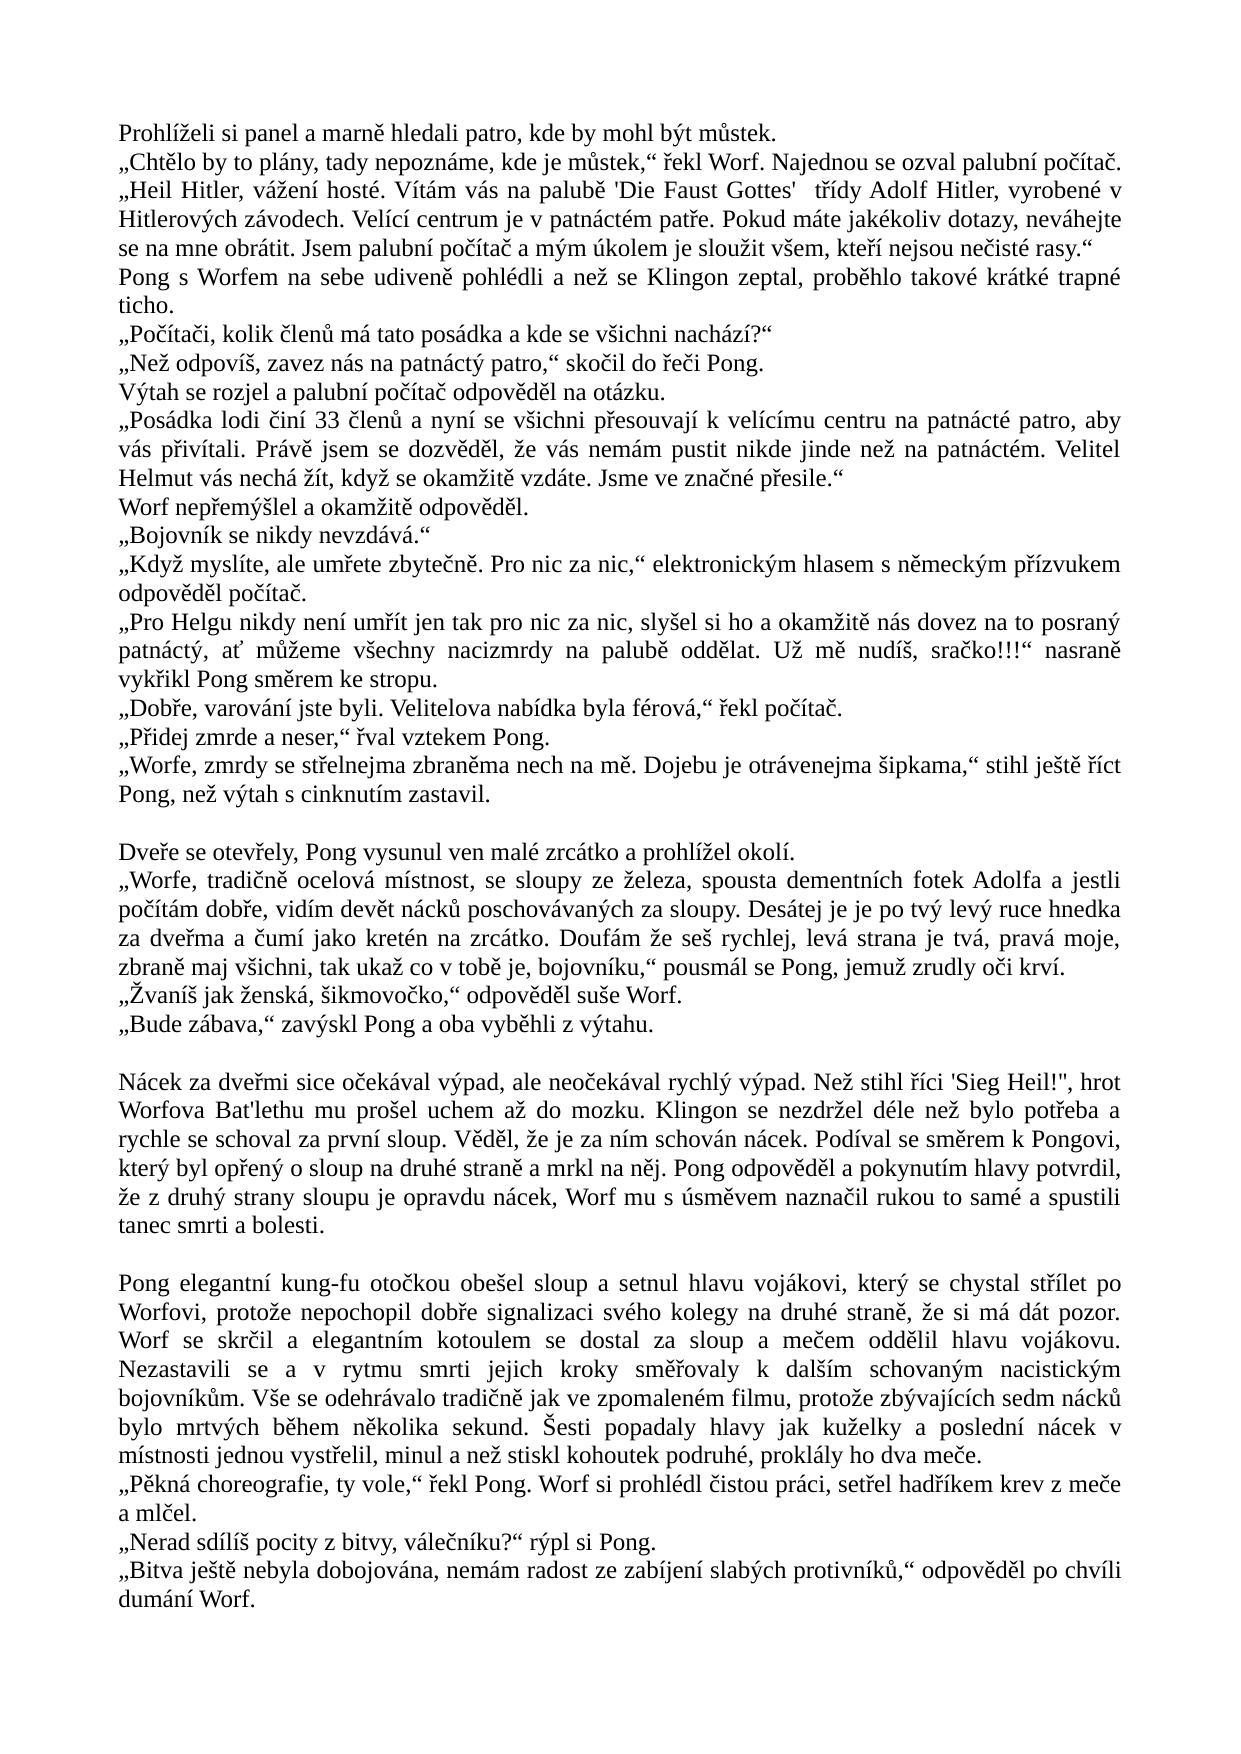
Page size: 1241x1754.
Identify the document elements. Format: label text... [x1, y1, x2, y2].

text „Pěkná choreografie, ty vole,“ řekl Pong. Worf si prohlédl čistou práci, setřel hadříkem krev z meče a mlčel. [118, 1469, 1122, 1527]
text „Když myslíte, ale umřete zbytečně. Pro nic za nic,“ elektronickým hlasem s německým přízvukem odpověděl počítač. [118, 549, 1122, 607]
text „Heil Hitler, vážení hosté. Vítám vás na palubě 'Die Faust Gottes' třídy Adolf Hitler, vyrobené v Hitlerových závodech. Velící centrum je v patnáctém patře. Pokud máte jakékoliv dotazy, neváhejte se na mne obrátit. Jsem palubní počítač a mým úkolem je sloužit všem, kteří nejsou nečisté rasy.“ [118, 176, 1122, 262]
text „Žvaníš jak ženská, šikmovočko,“ odpověděl suše Worf. [118, 981, 1122, 1009]
text „Počítači, kolik členů má tato posádka a kde se všichni nachází?“ [118, 319, 1122, 348]
text Dveře se otevřely, Pong vysunul ven malé zrcátko a prohlížel okolí. [118, 837, 1122, 866]
text „Dobře, varování jste byli. Velitelova nabídka byla férová,“ řekl počítač. [118, 693, 1122, 722]
text „Přidej zmrde a neser,“ řval vztekem Pong. [118, 722, 1122, 751]
text Prohlíželi si panel a marně hledali patro, kde by mohl být můstek. [118, 118, 1122, 147]
text „Pro Helgu nikdy není umřít jen tak pro nic za nic, slyšel si ho a okamžitě nás dovez na to posraný patnáctý, ať můžeme všechny nacizmrdy na palubě oddělat. Už mě nudíš, sračko!!!“ nasraně vykřikl Pong směrem ke stropu. [118, 607, 1122, 693]
text „Bitva ještě nebyla dobojována, nemám radost ze zabíjení slabých protivníků,“ odpověděl po chvíli dumání Worf. [118, 1556, 1122, 1613]
text „Bojovník se nikdy nevzdává.“ [118, 521, 1122, 549]
text „Nerad sdílíš pocity z bitvy, válečníku?“ rýpl si Pong. [118, 1527, 1122, 1556]
text Nácek za dveřmi sice očekával výpad, ale neočekával rychlý výpad. Než stihl říci 'Sieg Heil!'', hrot Worfova Bat'lethu mu prošel uchem až do mozku. Klingon se nezdržel déle než bylo potřeba a rychle se schoval za první sloup. Věděl, že je za ním schován nácek. Podíval se směrem k Pongovi, který byl opřený o sloup na druhé straně a mrkl na něj. Pong odpověděl a pokynutím hlavy potvrdil, že z druhý strany sloupu je opravdu nácek, Worf mu s úsměvem naznačil rukou to samé a spustili tanec smrti a bolesti. [118, 1067, 1122, 1239]
text „Worfe, zmrdy se střelnejma zbraněma nech na mě. Dojebu je otrávenejma šipkama,“ stihl ještě říct Pong, než výtah s cinknutím zastavil. [118, 751, 1122, 808]
text Pong elegantní kung-fu otočkou obešel sloup a setnul hlavu vojákovi, který se chystal střílet po Worfovi, protože nepochopil dobře signalizaci svého kolegy na druhé straně, že si má dát pozor. Worf se skrčil a elegantním kotoulem se dostal za sloup a mečem oddělil hlavu vojákovu. Nezastavili se a v rytmu smrti jejich kroky směřovaly k dalším schovaným nacistickým bojovníkům. Vše se odehrávalo tradičně jak ve zpomaleném filmu, protože zbývajících sedm nácků bylo mrtvých během několika sekund. Šesti popadaly hlavy jak kuželky a poslední nácek v místnosti jednou vystřelil, minul a než stiskl kohoutek podruhé, proklály ho dva meče. [118, 1268, 1122, 1469]
text „Chtělo by to plány, tady nepoznáme, kde je můstek,“ řekl Worf. Najednou se ozval palubní počítač. [118, 147, 1122, 176]
text „Worfe, tradičně ocelová místnost, se sloupy ze železa, spousta dementních fotek Adolfa a jestli počítám dobře, vidím devět nácků poschovávaných za sloupy. Desátej je je po tvý levý ruce hnedka za dveřma a čumí jako kretén na zrcátko. Doufám že seš rychlej, levá strana je tvá, pravá moje, zbraně maj všichni, tak ukaž co v tobě je, bojovníku,“ pousmál se Pong, jemuž zrudly oči krví. [118, 866, 1122, 981]
text „Než odpovíš, zavez nás na patnáctý patro,“ skočil do řeči Pong. [118, 348, 1122, 377]
text Výtah se rozjel a palubní počítač odpověděl na otázku. [118, 377, 1122, 406]
text Worf nepřemýšlel a okamžitě odpověděl. [118, 492, 1122, 521]
text „Bude zábava,“ zavýskl Pong a oba vyběhli z výtahu. [118, 1009, 1122, 1038]
text Pong s Worfem na sebe udiveně pohlédli a než se Klingon zeptal, proběhlo takové krátké trapné ticho. [118, 262, 1122, 319]
text „Posádka lodi činí 33 členů a nyní se všichni přesouvají k velícímu centru na patnácté patro, aby vás přivítali. Právě jsem se dozvěděl, že vás nemám pustit nikde jinde než na patnáctém. Velitel Helmut vás nechá žít, když se okamžitě vzdáte. Jsme ve značné přesile.“ [118, 406, 1122, 492]
